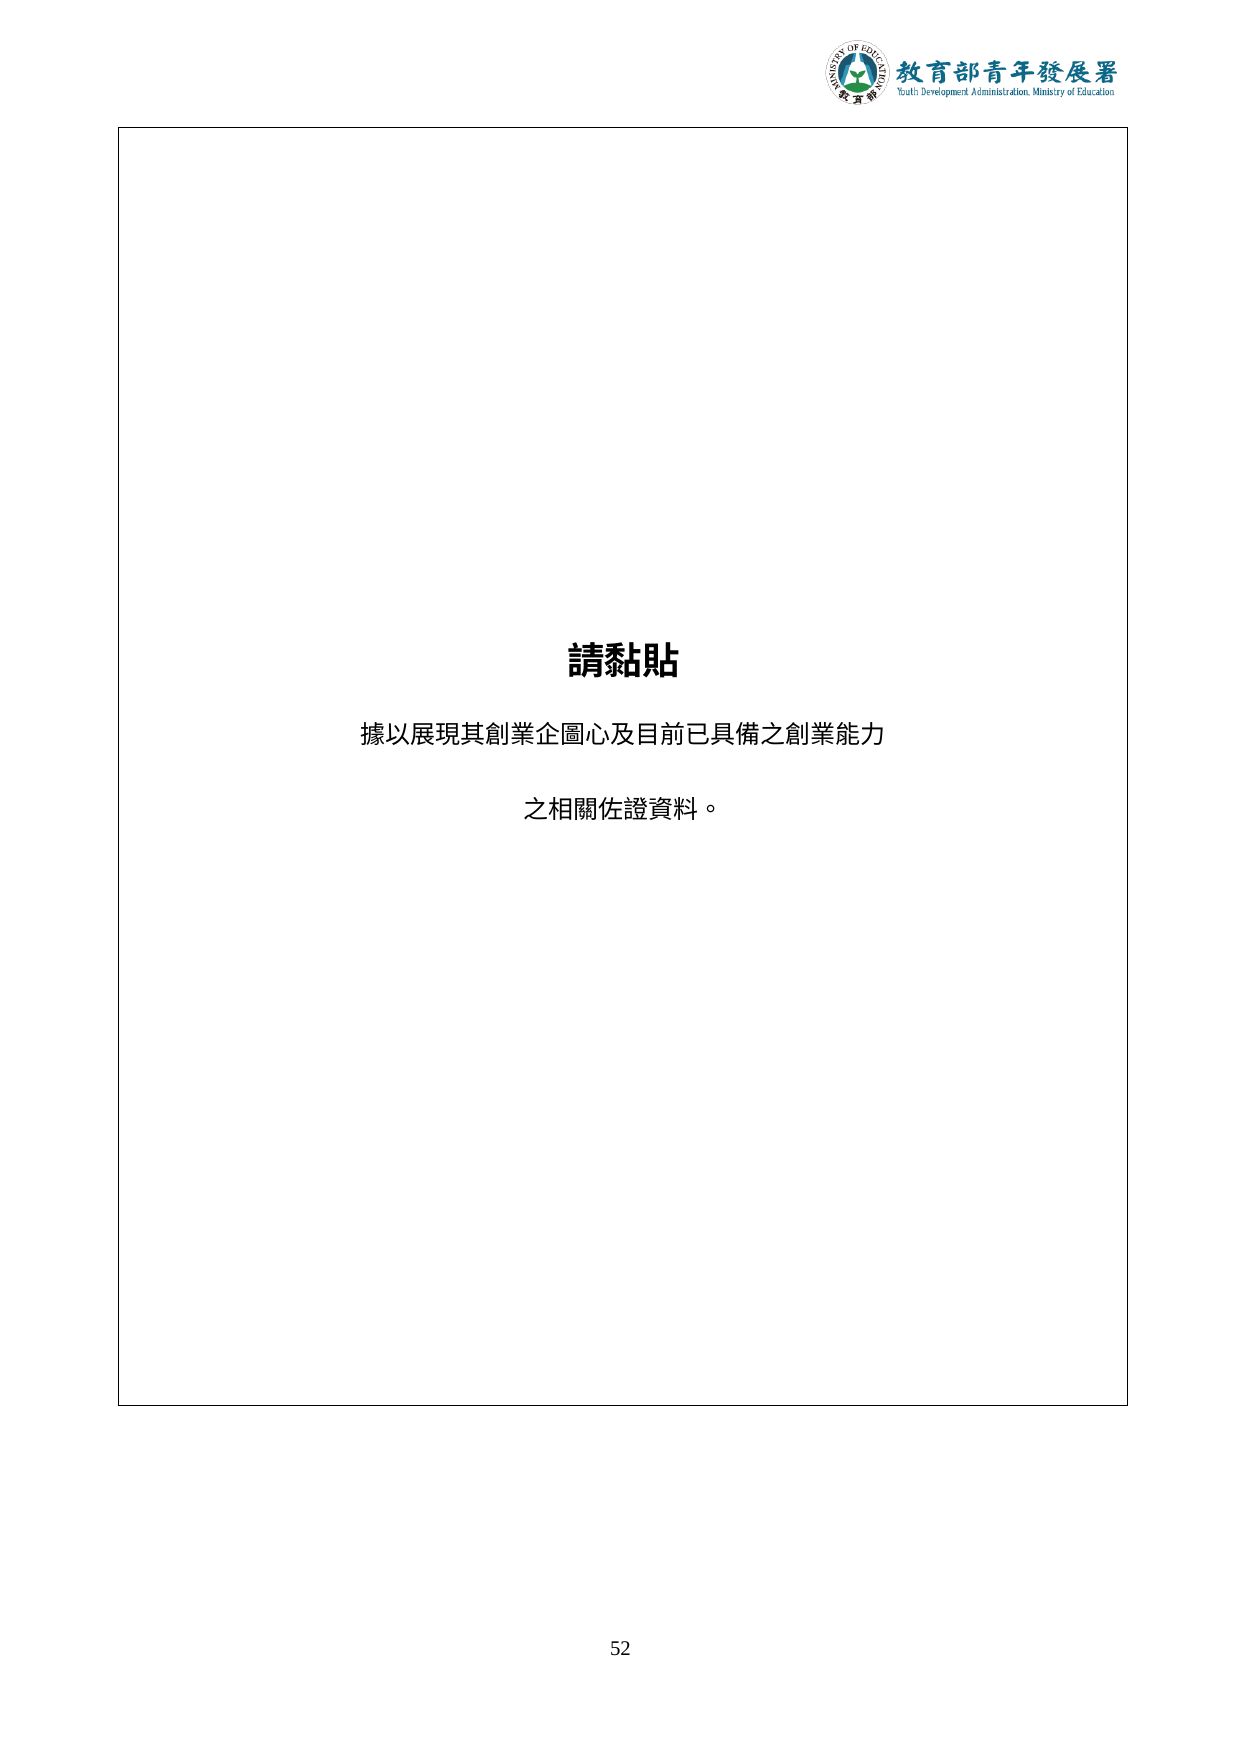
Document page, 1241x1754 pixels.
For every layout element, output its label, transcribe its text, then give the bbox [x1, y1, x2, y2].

table_header 請黏貼 據以展現其創業企圖心及目前已具備之創業能力 之相關佐證資料。 [119, 128, 1127, 1405]
